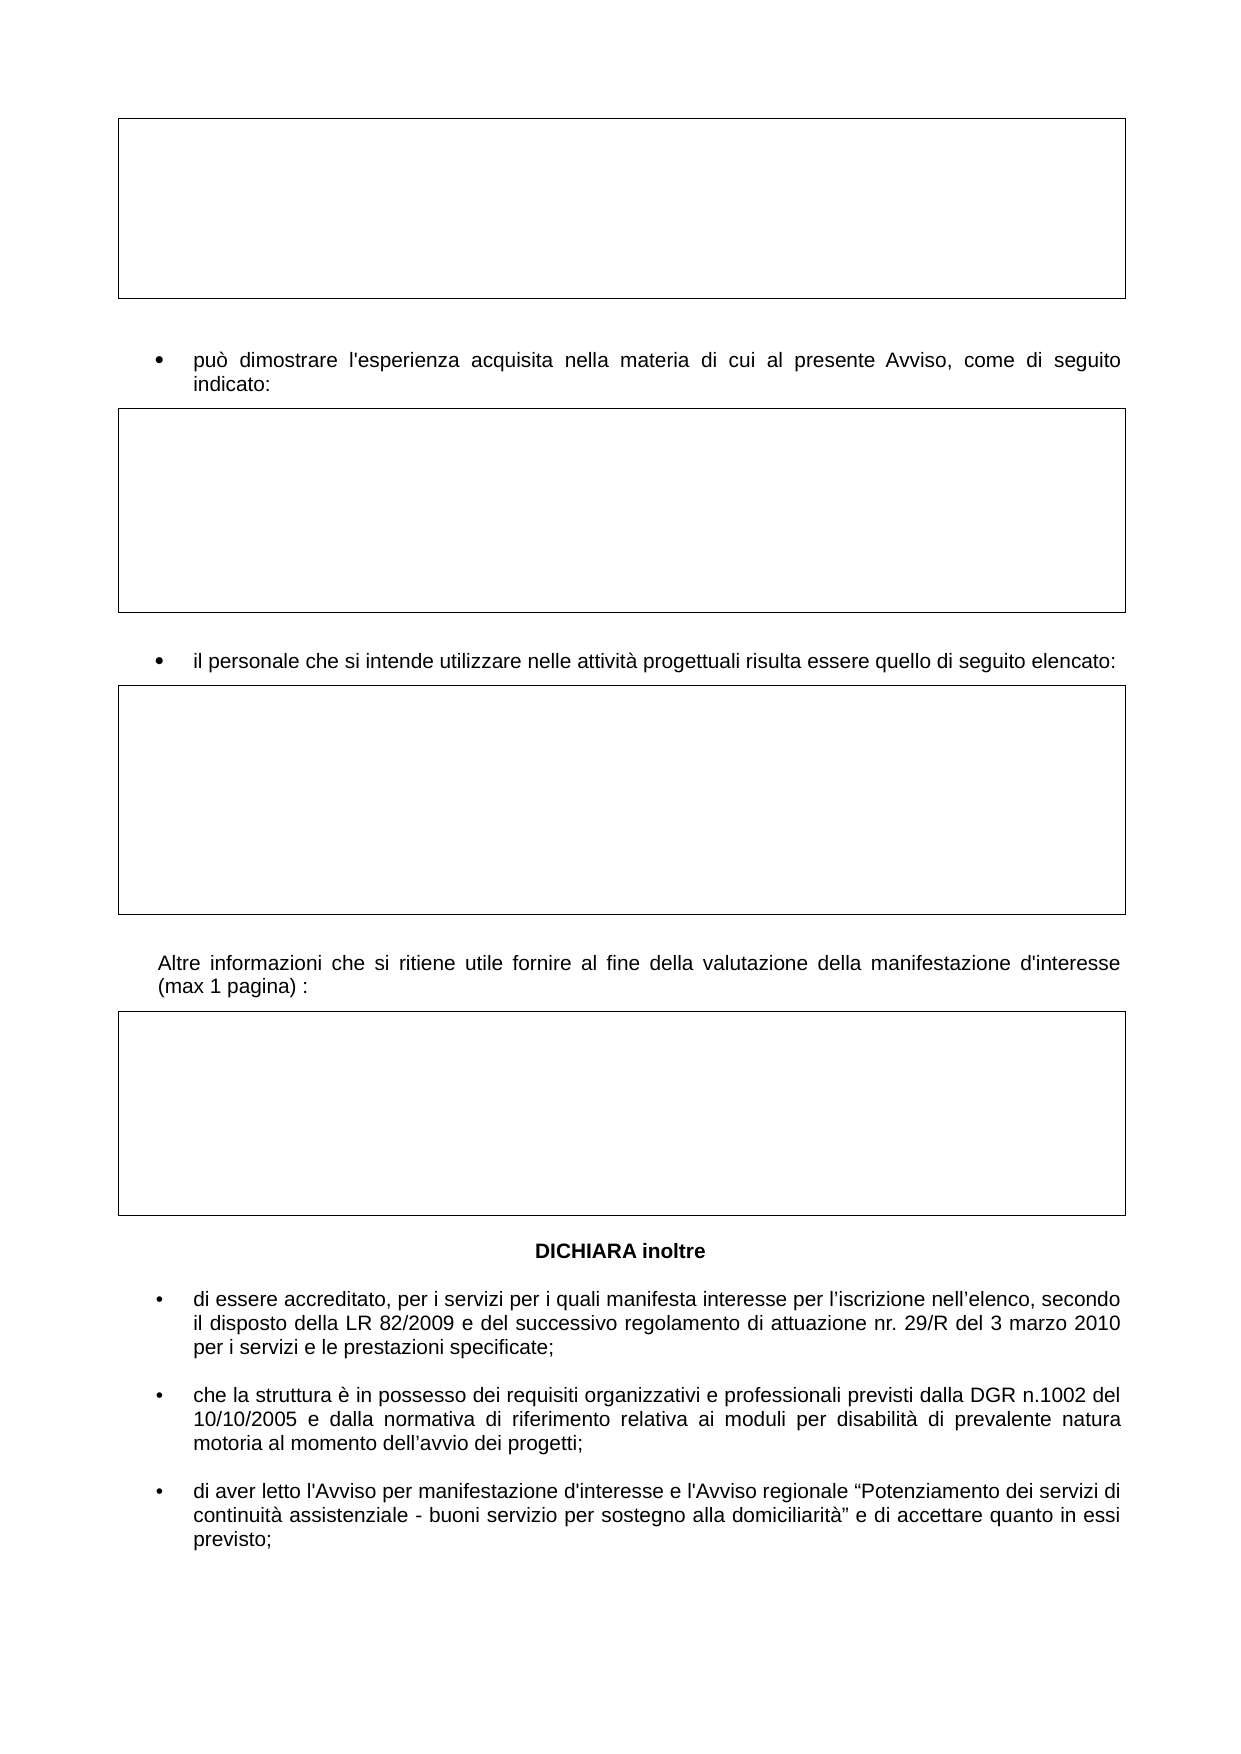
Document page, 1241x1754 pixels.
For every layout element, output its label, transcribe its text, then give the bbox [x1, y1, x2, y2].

list di aver letto l'Avviso per manifestazione d'interesse e l'Avviso regionale “Potenziamento dei servizi di continuità assistenziale - buoni servizio per sostegno alla domiciliarità” e di accettare quanto in essi previsto; [156, 1479, 1122, 1551]
list di essere accreditato, per i servizi per i quali manifesta interesse per l’iscrizione nell’elenco, secondo il disposto della LR 82/2009 e del successivo regolamento di attuazione nr. 29/R del 3 marzo 2010 per i servizi e le prestazioni specificate; [156, 1287, 1122, 1359]
list il personale che si intende utilizzare nelle attività progettuali risulta essere quello di seguito elencato: [156, 649, 1122, 673]
list può dimostrare l'esperienza acquisita nella materia di cui al presente Avviso, come di seguito indicato: [156, 347, 1122, 395]
table_header [119, 119, 1125, 298]
table_header [119, 409, 1125, 612]
table_header [119, 686, 1125, 913]
text Altre informazioni che si ritiene utile fornire al fine della valutazione della manifestazione d'interesse (max 1 pagina) : [158, 950, 1122, 998]
text DICHIARA inoltre [118, 1239, 1122, 1263]
table_header [119, 1012, 1125, 1215]
list che la struttura è in possesso dei requisiti organizzativi e professionali previsti dalla DGR n.1002 del 10/10/2005 e dalla normativa di riferimento relativa ai moduli per disabilità di prevalente natura motoria al momento dell’avvio dei progetti; [156, 1383, 1122, 1455]
